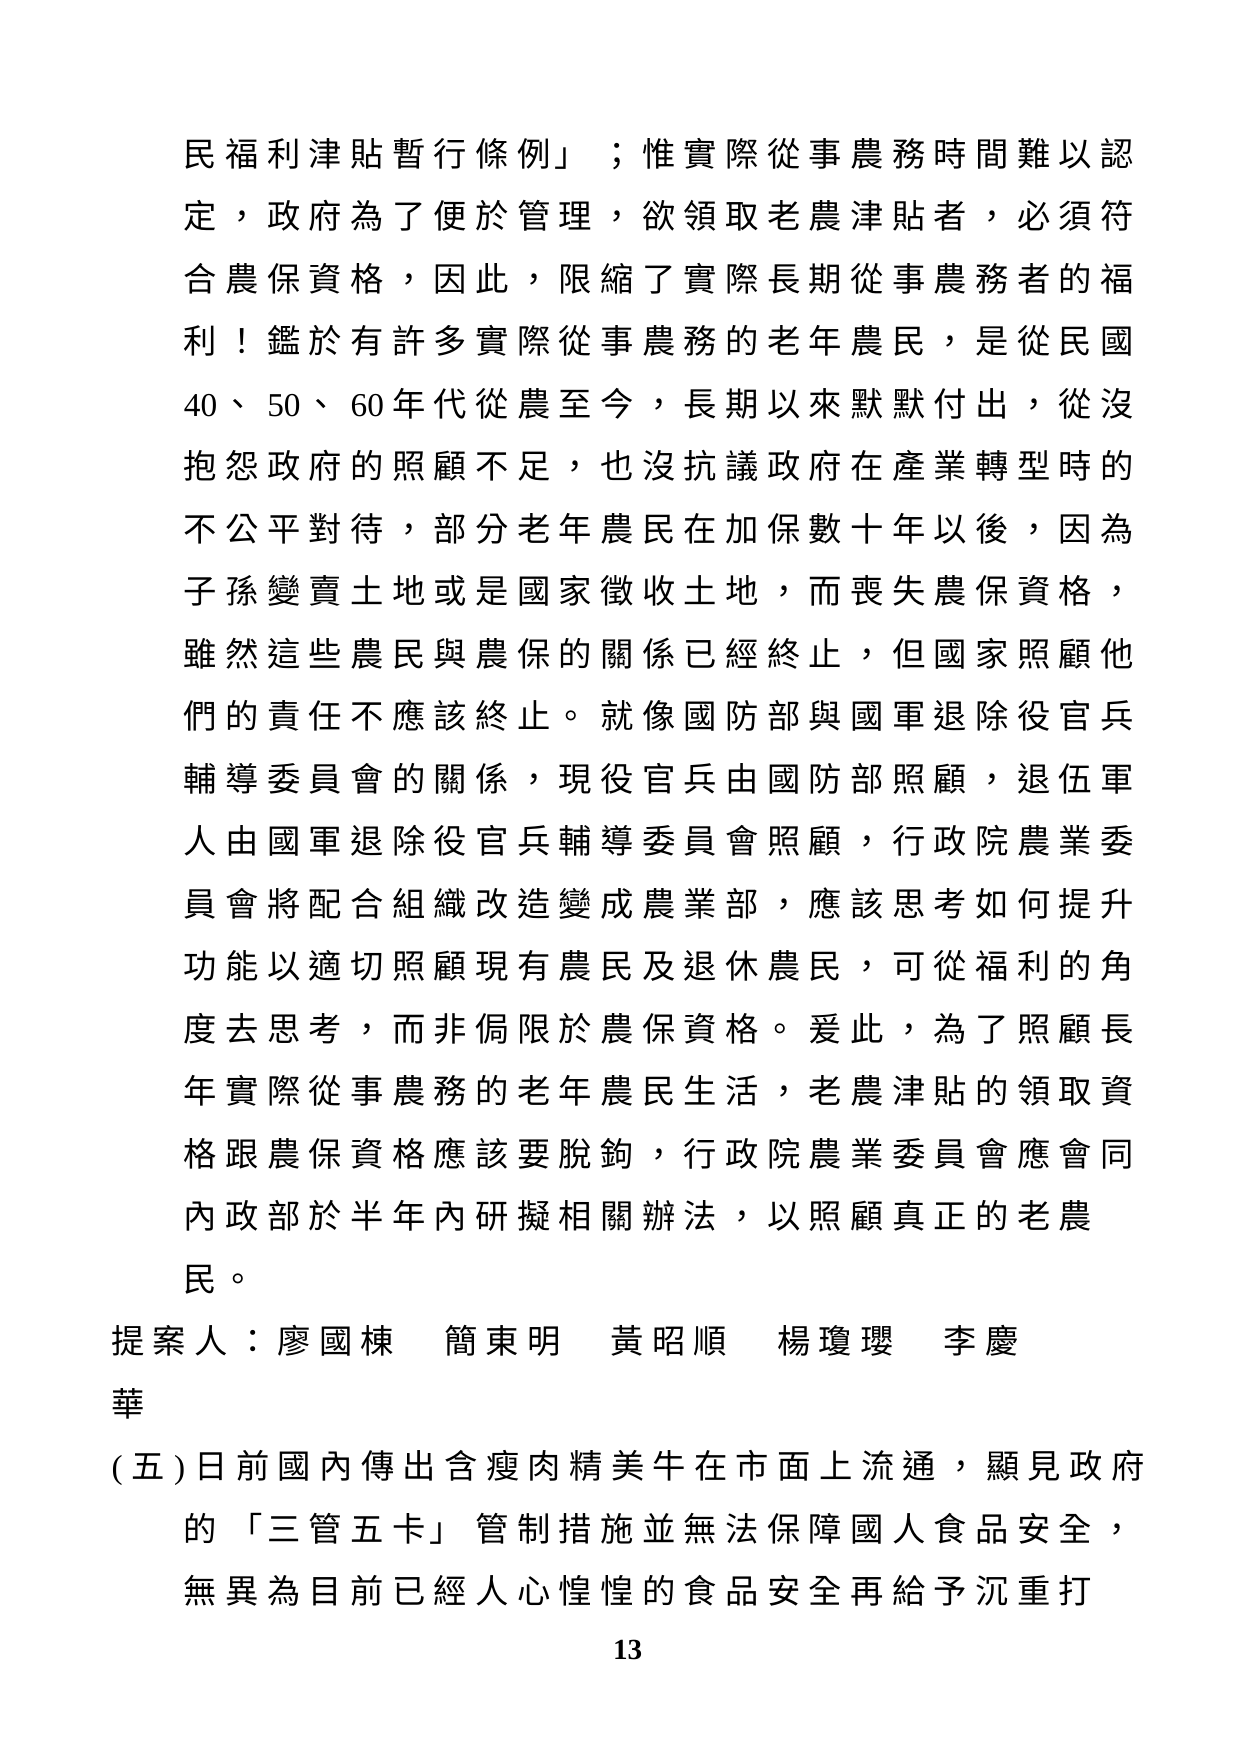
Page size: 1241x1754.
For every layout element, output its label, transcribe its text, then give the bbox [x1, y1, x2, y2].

text 民福利津貼暫行條例」；惟實際從事農務時間難以認定，政府為了便於管理，欲領取老農津貼者，必須符合農保資格，因此，限縮了實際長期從事農務者的福利！鑑於有許多實際從事農務的老年農民，是從民國40、50、60年代從農至今，長期以來默默付出，從沒抱怨政府的照顧不足，也沒抗議政府在產業轉型時的不公平對待，部分老年農民在加保數十年以後，因為子孫變賣土地或是國家徵收土地，而喪失農保資格，雖然這些農民與農保的關係已經終止，但國家照顧他們的責任不應該終止。就像國防部與國軍退除役官兵輔導委員會的關係，現役官兵由國防部照顧，退伍軍人由國軍退除役官兵輔導委員會照顧，行政院農業委員會將配合組織改造變成農業部，應該思考如何提升功能以適切照顧現有農民及退休農民，可從福利的角度去思考，而非侷限於農保資格。爰此，為了照顧長年實際從事農務的老年農民生活，老農津貼的領取資格跟農保資格應該要脫鉤，行政院農業委員會應會同內政部於半年內研擬相關辦法，以照顧真正的老農民。 [107, 110, 1148, 1298]
text (五)日前國內傳出含瘦肉精美牛在市面上流通，顯見政府的「三管五卡」管制措施並無法保障國人食品安全，無異為目前已經人心惶惶的食品安全再給予沉重打 [107, 1423, 1148, 1610]
text 提案人：廖國棟 簡東明 黃昭順 楊瓊瓔 李慶華 [107, 1298, 1044, 1423]
